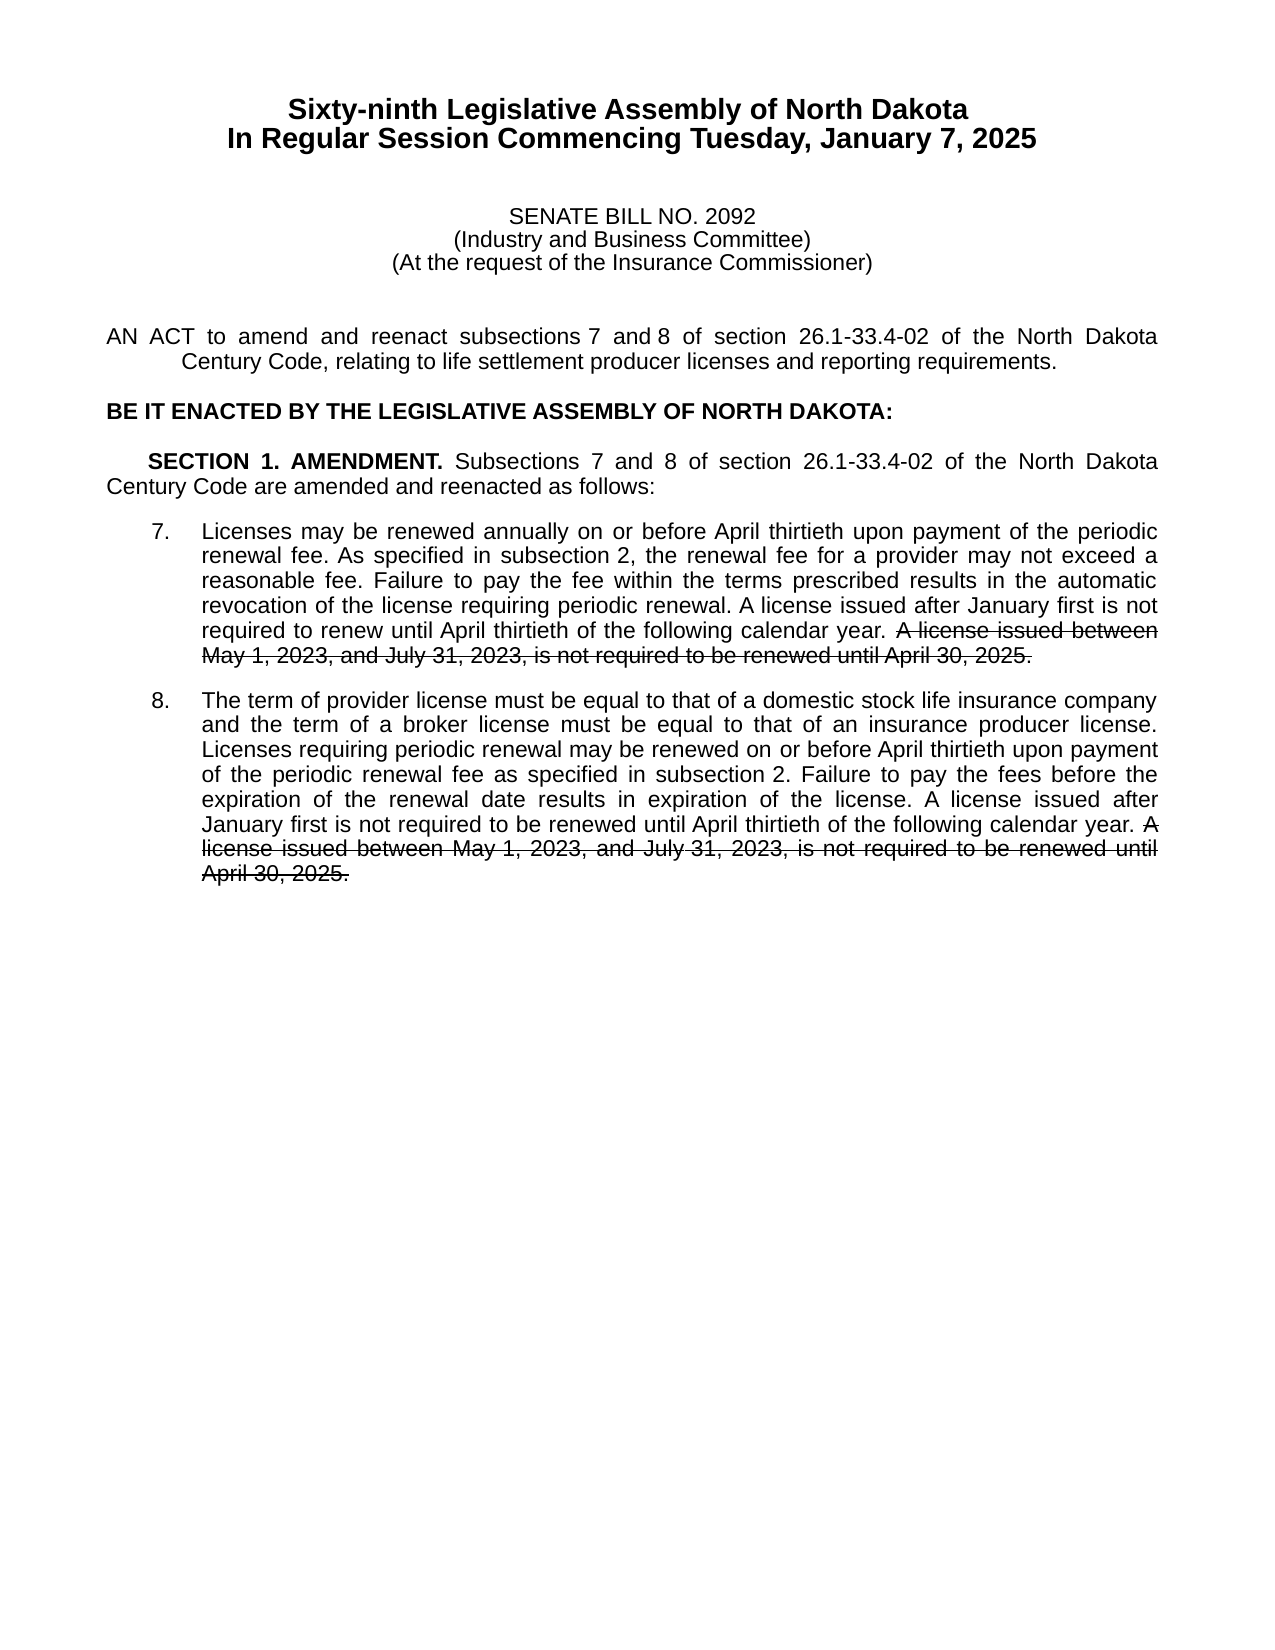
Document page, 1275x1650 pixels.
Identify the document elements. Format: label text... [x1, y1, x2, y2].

text (Industry and Business Committee) [106, 229, 1158, 252]
title In Regular Session Commencing Tuesday, January 7, 2025 [106, 125, 1158, 154]
text Senate BILL NO. 2092 [106, 204, 1158, 229]
text BE IT ENACTED BY THE LEGISLATIVE ASSEMBLY OF NORTH DAKOTA: [106, 400, 1158, 425]
text 7. Licenses may be renewed annually on or before April thirtieth upon payment of the periodic renewal fee. As specified in subsection 2, the renewal fee for a provider may not exceed a reasonable fee. Failure to pay the fee within the terms prescribed results in the automatic revocation of the license requiring periodic renewal. A license issued after January first is not required to renew until April thirtieth of the following calendar year. A license issued between May 1, 2023, and July 31, 2023, is not required to be renewed until April 30, 2025. [106, 519, 1158, 668]
text (At the request of the Insurance Commissioner) [106, 252, 1158, 275]
title AN ACT to amend and reenact subsections 7 and 8 of section 26.1‑33.4‑02 of the North Dakota Century Code, relating to life settlement producer licenses and reporting requirements. [106, 325, 1158, 374]
title Sixty-ninth Legislative Assembly of North Dakota [106, 96, 1158, 125]
text 8. The term of provider license must be equal to that of a domestic stock life insurance company and the term of a broker license must be equal to that of an insurance producer license. Licenses requiring periodic renewal may be renewed on or before April thirtieth upon payment of the periodic renewal fee as specified in subsection 2. Failure to pay the fees before the expiration of the renewal date results in expiration of the license. A license issued after January first is not required to be renewed until April thirtieth of the following calendar year. A license issued between May 1, 2023, and July 31, 2023, is not required to be renewed until April 30, 2025. [106, 688, 1158, 887]
text SECTION 1. AMENDMENT. Subsections 7 and 8 of section 26.1‑33.4‑02 of the North Dakota Century Code are amended and reenacted as follows: [106, 450, 1158, 499]
